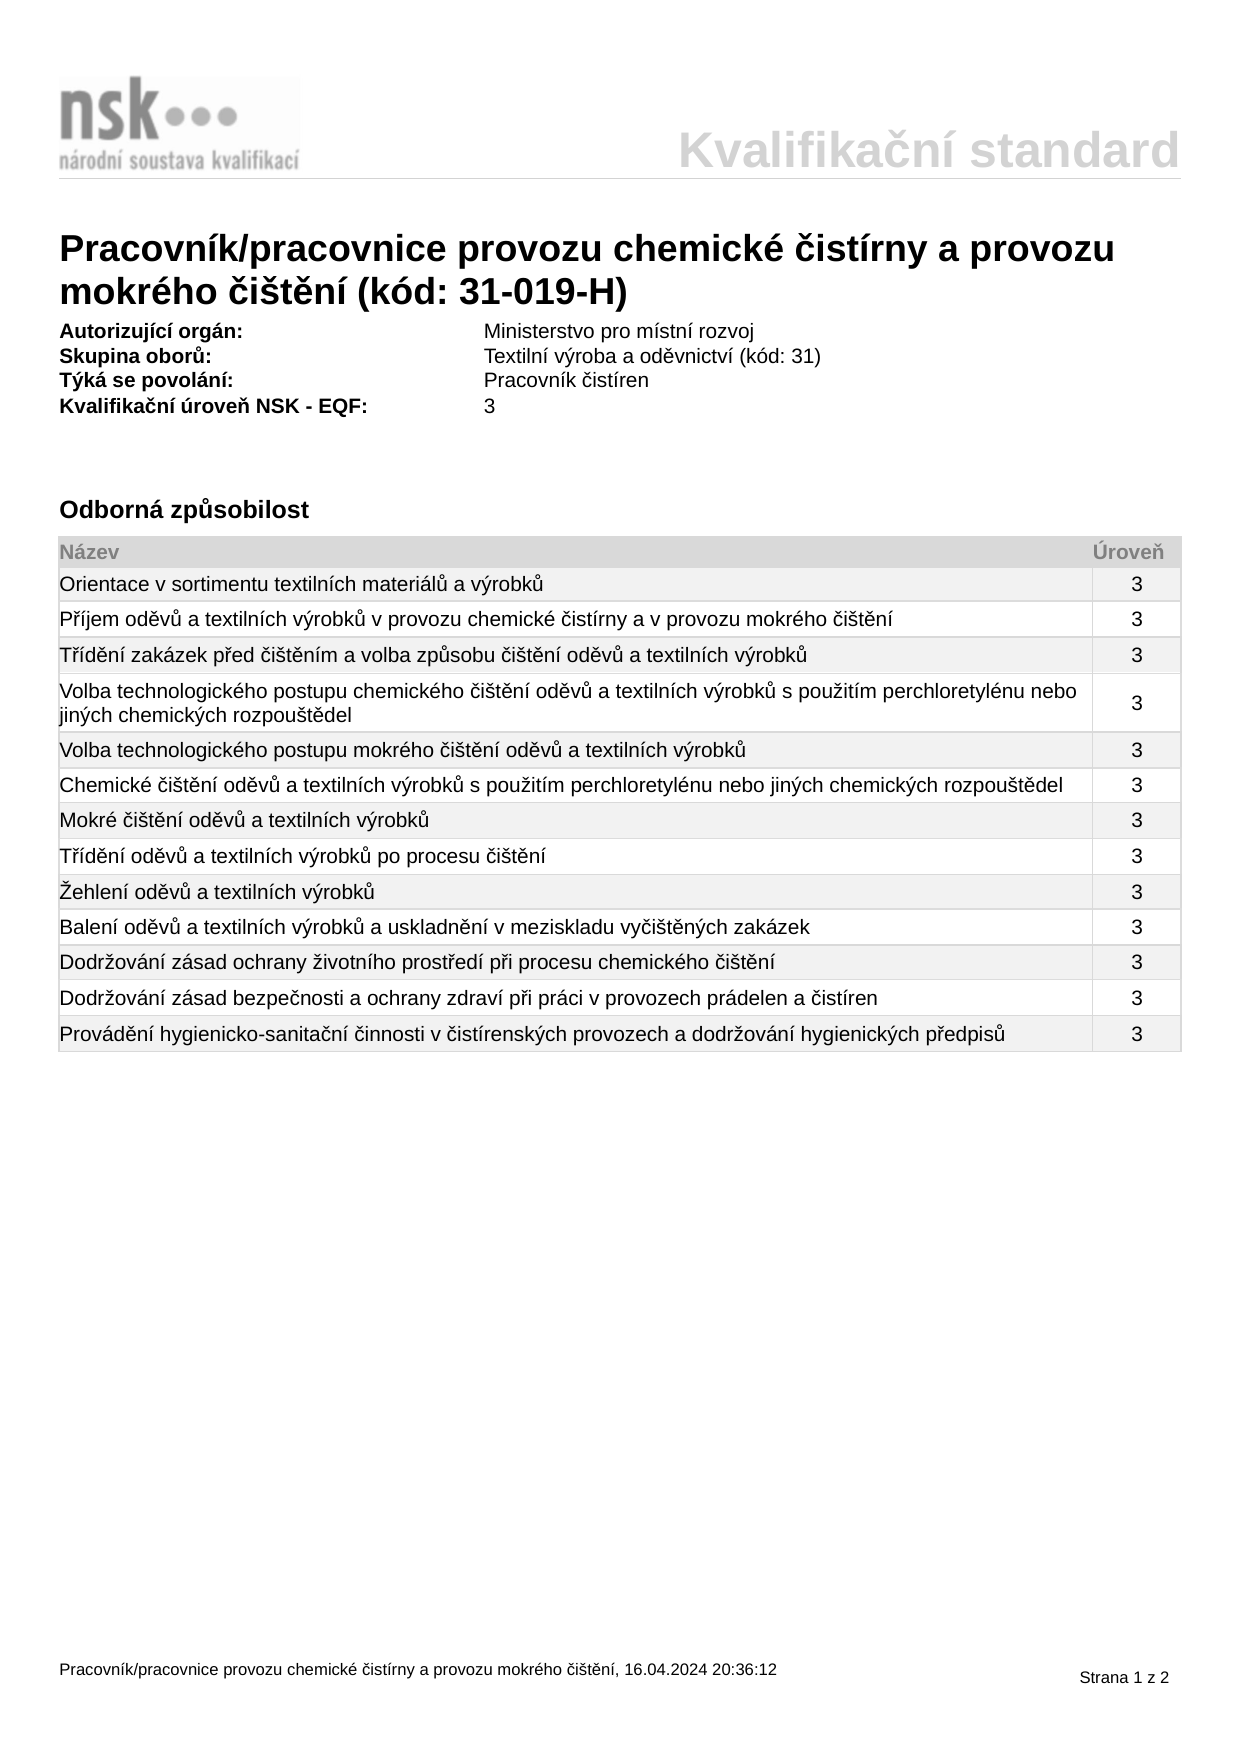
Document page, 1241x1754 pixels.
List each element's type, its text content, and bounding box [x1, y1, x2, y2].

table_cell 3 [1093, 568, 1180, 600]
table_cell Úroveň [1093, 538, 1180, 566]
table_cell [484, 172, 620, 178]
table_cell [1169, 1052, 1181, 1351]
table_cell [1169, 524, 1181, 536]
table_cell [620, 196, 626, 224]
table_cell Ministerstvo pro místní rozvoj [484, 319, 1181, 344]
table_cell 3 [484, 394, 1181, 417]
table_cell [620, 524, 626, 536]
table_cell [484, 524, 620, 536]
table_cell 3 [1093, 910, 1180, 944]
table_cell 3 [1093, 602, 1180, 636]
table_cell [626, 196, 862, 224]
table_cell [484, 1505, 620, 1660]
table_cell [59, 1505, 483, 1660]
table_cell [59, 196, 483, 224]
table_cell [862, 1505, 1093, 1660]
table_header [621, 59, 626, 172]
table_cell [1093, 1351, 1169, 1505]
table_cell [620, 1351, 626, 1505]
table_cell [626, 1052, 862, 1351]
table_cell Třídění oděvů a textilních výrobků po procesu čištění [60, 839, 1092, 874]
table_cell [862, 1052, 1093, 1351]
table_cell [1169, 196, 1181, 224]
table_cell Třídění zakázek před čištěním a volba způsobu čištění oděvů a textilních výrobků [60, 638, 1092, 672]
table_cell [862, 418, 1093, 489]
table_cell [484, 313, 620, 319]
table_cell 3 [1093, 769, 1180, 802]
table_cell [484, 1052, 620, 1351]
table_cell Pracovník/pracovnice provozu chemické čistírny a provozu mokrého čištění, 16.04.2024 20:36:12 [59, 1660, 862, 1696]
table_cell Balení oděvů a textilních výrobků a uskladnění v meziskladu vyčištěných zakázek [60, 910, 1092, 944]
table_cell Mokré čištění oděvů a textilních výrobků [60, 803, 1092, 838]
table_cell [1169, 418, 1181, 489]
table_cell [59, 1052, 483, 1351]
table_cell [626, 1351, 862, 1505]
table_cell [59, 1351, 483, 1505]
table_cell [1169, 313, 1181, 319]
table_cell [1093, 1505, 1169, 1660]
table_cell Příjem oděvů a textilních výrobků v provozu chemické čistírny a v provozu mokrého čištění [60, 602, 1092, 636]
table_cell Týká se povolání: [59, 368, 483, 392]
table_cell Žehlení oděvů a textilních výrobků [60, 875, 1092, 908]
table_cell 3 [1093, 638, 1180, 672]
table_cell 3 [1093, 733, 1180, 767]
table_cell Autorizující orgán: [59, 319, 483, 343]
table_cell 3 [1093, 839, 1180, 874]
table_cell Provádění hygienicko-sanitační činnosti v čistírenských provozech a dodržování hygienických předpisů [60, 1016, 1092, 1051]
table_cell [484, 196, 620, 224]
table_cell 3 [1093, 803, 1180, 838]
table_cell [1169, 1351, 1181, 1505]
table_cell Strana 1 z 2 [862, 1660, 1169, 1696]
table_cell [1093, 313, 1169, 319]
table_cell [626, 1505, 862, 1660]
table_cell 3 [1093, 674, 1180, 731]
table_cell [626, 418, 862, 489]
table_cell [1169, 1505, 1181, 1660]
table_cell [620, 1052, 626, 1351]
table_cell Textilní výroba a oděvnictví (kód: 31) [484, 344, 1181, 368]
table_cell Chemické čištění oděvů a textilních výrobků s použitím perchloretylénu nebo jiných chemických rozpouštědel [60, 769, 1092, 802]
table_cell Dodržování zásad bezpečnosti a ochrany zdraví při práci v provozech prádelen a čistíren [60, 980, 1092, 1015]
table_cell Skupina oborů: [59, 344, 483, 368]
table_cell [862, 1351, 1093, 1505]
table_cell Název [60, 538, 1092, 566]
table_cell Volba technologického postupu mokrého čištění oděvů a textilních výrobků [60, 733, 1092, 767]
table_cell [620, 1505, 626, 1660]
table_cell [59, 524, 483, 536]
table_cell 3 [1093, 946, 1180, 979]
table_cell [626, 524, 862, 536]
table_cell [862, 196, 1093, 224]
table_cell [862, 524, 1093, 536]
table_cell [862, 313, 1093, 319]
table_cell [59, 172, 483, 178]
table_cell Kvalifikační úroveň NSK - EQF: [59, 394, 483, 417]
table_cell [1093, 524, 1169, 536]
table_cell Pracovník čistíren [484, 368, 1181, 393]
table_cell [620, 418, 626, 489]
table_cell [1093, 196, 1169, 224]
table_cell [1093, 1052, 1169, 1351]
table_header Kvalifikační standard [626, 59, 1181, 178]
table_cell [59, 179, 1181, 196]
table_cell Odborná způsobilost [59, 490, 1181, 524]
table_cell [626, 313, 862, 319]
table_cell [484, 1351, 620, 1505]
table_cell 3 [1093, 980, 1180, 1015]
table_cell [1093, 418, 1169, 489]
table_cell Pracovník/pracovnice provozu chemické čistírny a provozu mokrého čištění (kód: 31-019-H) [59, 224, 1181, 313]
table_cell [484, 418, 620, 489]
table_cell [59, 418, 483, 489]
table_cell 3 [1093, 875, 1180, 908]
table_cell Volba technologického postupu chemického čištění oděvů a textilních výrobků s použitím perchloretylénu nebo jiných chemických rozpouštědel [60, 674, 1092, 731]
table_cell Orientace v sortimentu textilních materiálů a výrobků [60, 568, 1092, 600]
table_cell [1169, 1660, 1181, 1696]
table_cell 3 [1093, 1016, 1180, 1051]
table_cell Dodržování zásad ochrany životního prostředí při procesu chemického čištění [60, 946, 1092, 979]
picture [58, 59, 621, 172]
table_cell [59, 313, 483, 319]
